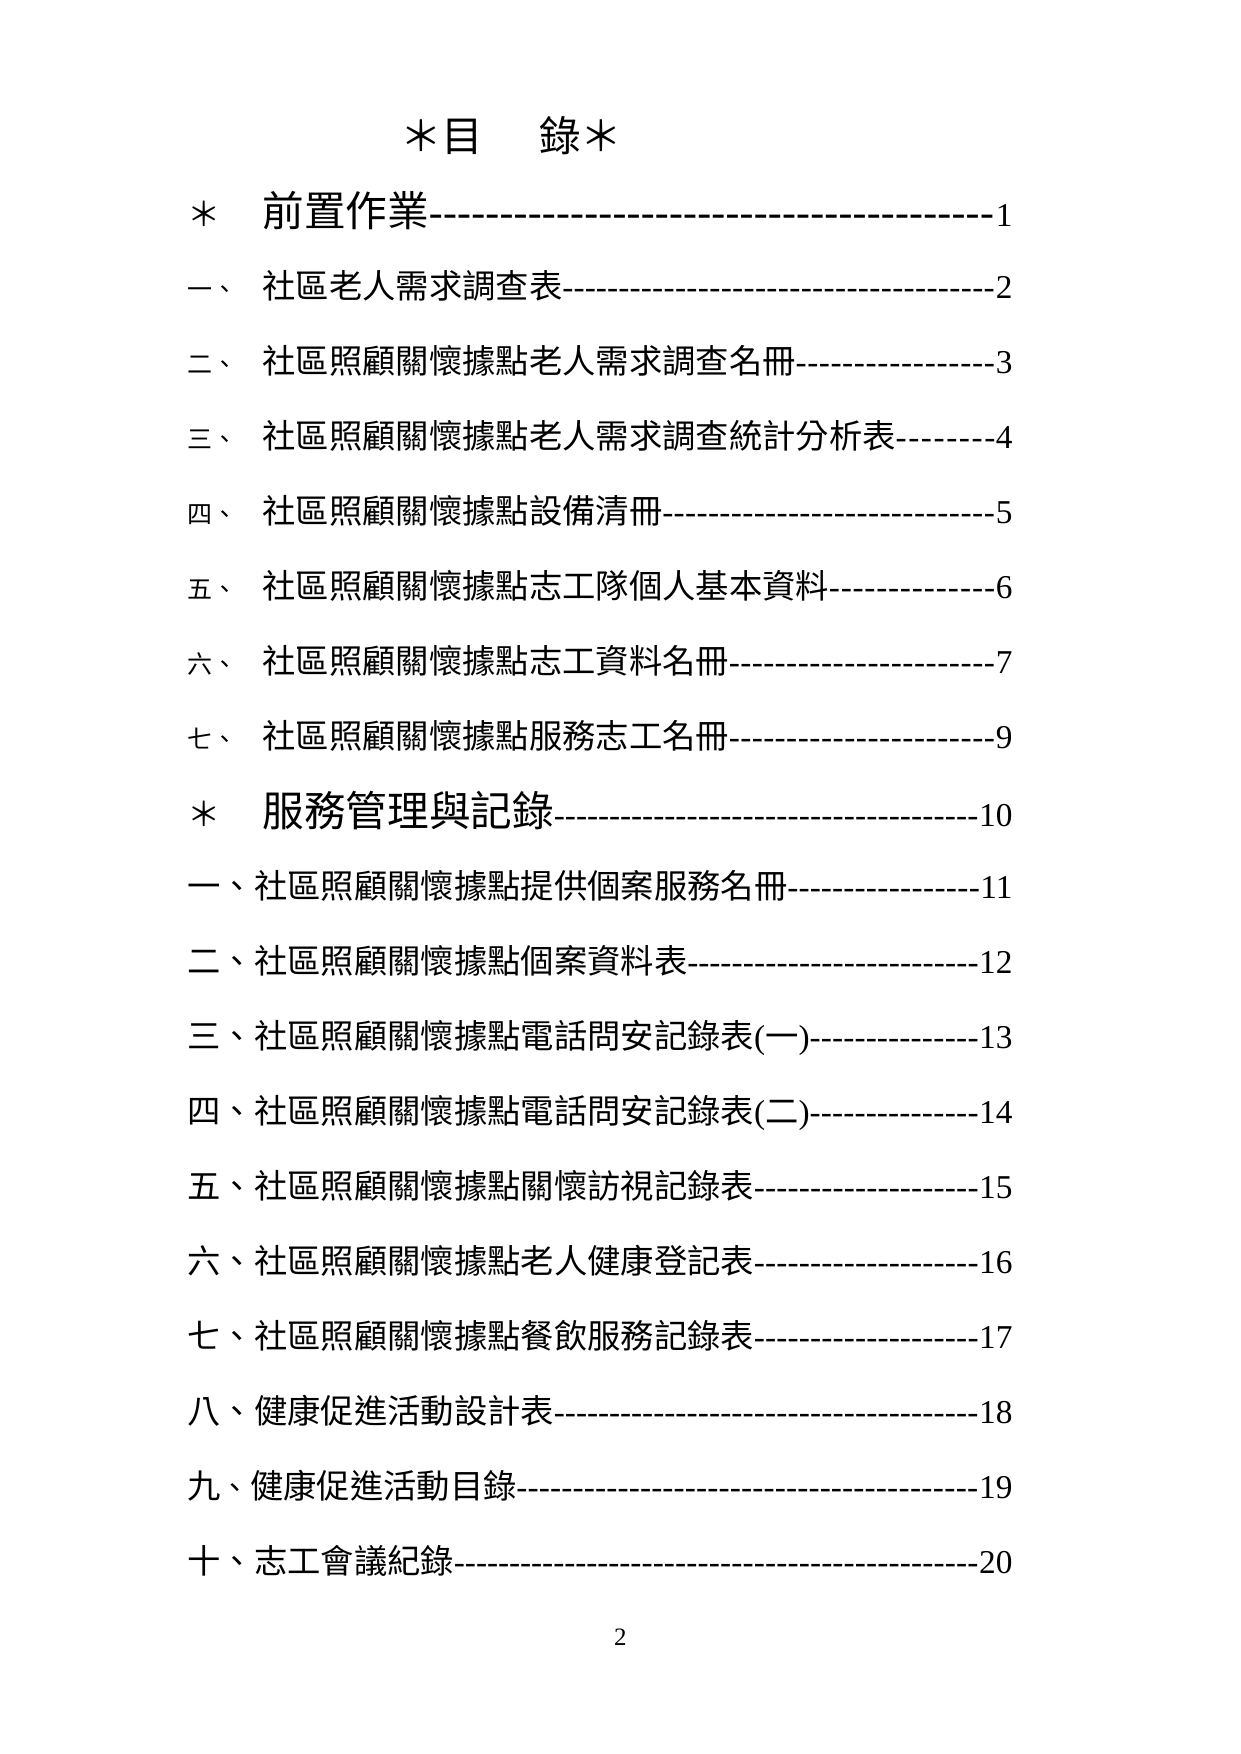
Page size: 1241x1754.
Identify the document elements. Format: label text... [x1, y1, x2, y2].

text 七、社區照顧關懷據點餐飲服務記錄表 17 [187, 1296, 1053, 1371]
text 一、社區照顧關懷據點提供個案服務名冊 11 [187, 846, 1053, 921]
text 三、社區照顧關懷據點電話問安記錄表(一) 13 [187, 996, 1053, 1071]
text 二、社區照顧關懷據點個案資料表 12 [187, 921, 1053, 996]
text 十、志工會議紀錄 20 [187, 1521, 1053, 1596]
list 社區照顧關懷據點志工隊個人基本資料 6 [187, 546, 1053, 621]
list 社區照顧關懷據點老人需求調查統計分析表 4 [187, 396, 1053, 471]
text ＊目 錄＊ [187, 96, 1053, 171]
list 社區照顧關懷據點設備清冊 5 [187, 471, 1053, 546]
text 八、健康促進活動設計表 18 [187, 1371, 1053, 1446]
list 服務管理與記錄 10 [187, 771, 1053, 846]
text 九、健康促進活動目錄 19 [187, 1446, 1053, 1521]
text 五、社區照顧關懷據點關懷訪視記錄表 15 [187, 1146, 1053, 1221]
list 社區照顧關懷據點志工資料名冊 7 [187, 621, 1053, 696]
list 前置作業 1 [187, 171, 1053, 246]
text 四、社區照顧關懷據點電話問安記錄表(二) 14 [187, 1071, 1053, 1146]
list 社區照顧關懷據點老人需求調查名冊 3 [187, 321, 1053, 396]
list 社區照顧關懷據點服務志工名冊 9 [187, 696, 1053, 771]
list 社區老人需求調查表 2 [187, 246, 1053, 321]
text 六、社區照顧關懷據點老人健康登記表 16 [187, 1221, 1053, 1296]
